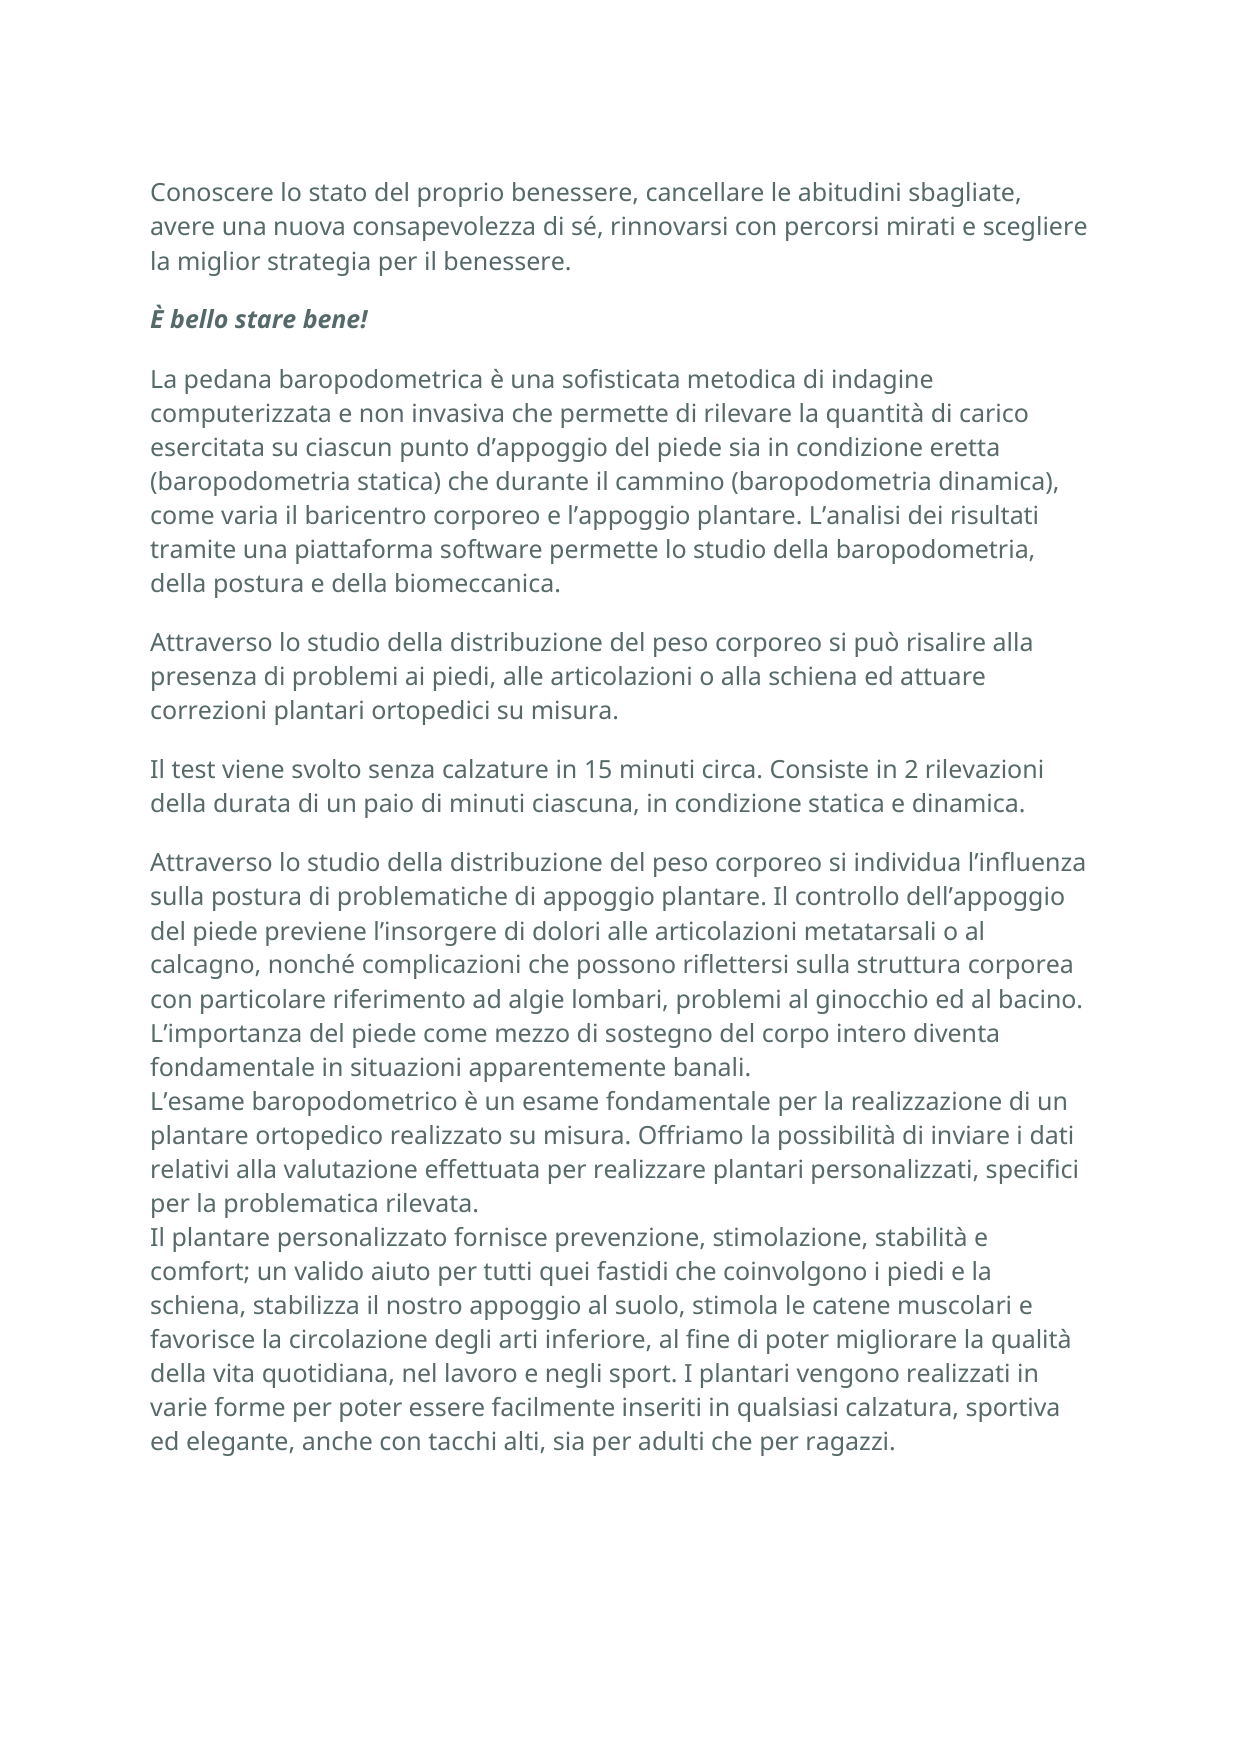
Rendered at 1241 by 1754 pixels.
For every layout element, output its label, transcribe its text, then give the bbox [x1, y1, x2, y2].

text Attraverso lo studio della distribuzione del peso corporeo si può risalire alla presenza di problemi ai piedi, alle articolazioni o alla schiena ed attuare correzioni plantari ortopedici su misura. [150, 625, 1090, 727]
text Il test viene svolto senza calzature in 15 minuti circa. Consiste in 2 rilevazioni della durata di un paio di minuti ciascuna, in condizione statica e dinamica. [150, 752, 1090, 820]
text Conoscere lo stato del proprio benessere, cancellare le abitudini sbagliate, avere una nuova consapevolezza di sé, rinnovarsi con percorsi mirati e scegliere la miglior strategia per il benessere. [150, 175, 1090, 277]
text Attraverso lo studio della distribuzione del peso corporeo si individua l’influenza sulla postura di problematiche di appoggio plantare. Il controllo dell’appoggio del piede previene l’insorgere di dolori alle articolazioni metatarsali o al calcagno, nonché complicazioni che possono riflettersi sulla struttura corporea con particolare riferimento ad algie lombari, problemi al ginocchio ed al bacino. L’importanza del piede come mezzo di sostegno del corpo intero diventa fondamentale in situazioni apparentemente banali. L’esame baropodometrico è un esame fondamentale per la realizzazione di un plantare ortopedico realizzato su misura. Offriamo la possibilità di inviare i dati relativi alla valutazione effettuata per realizzare plantari personalizzati, specifici per la problematica rilevata. Il plantare personalizzato fornisce prevenzione, stimolazione, stabilità e comfort; un valido aiuto per tutti quei fastidi che coinvolgono i piedi e la schiena, stabilizza il nostro appoggio al suolo, stimola le catene muscolari e favorisce la circolazione degli arti inferiore, al fine di poter migliorare la qualità della vita quotidiana, nel lavoro e negli sport. I plantari vengono realizzati in varie forme per poter essere facilmente inseriti in qualsiasi calzatura, sportiva ed elegante, anche con tacchi alti, sia per adulti che per ragazzi. [150, 845, 1090, 1458]
text La pedana baropodometrica è una sofisticata metodica di indagine computerizzata e non invasiva che permette di rilevare la quantità di carico esercitata su ciascun punto d’appoggio del piede sia in condizione eretta (baropodometria statica) che durante il cammino (baropodometria dinamica), come varia il baricentro corporeo e l’appoggio plantare. L’analisi dei risultati tramite una piattaforma software permette lo studio della baropodometria, della postura e della biomeccanica. [150, 361, 1090, 600]
text È bello stare bene! [150, 302, 1090, 336]
